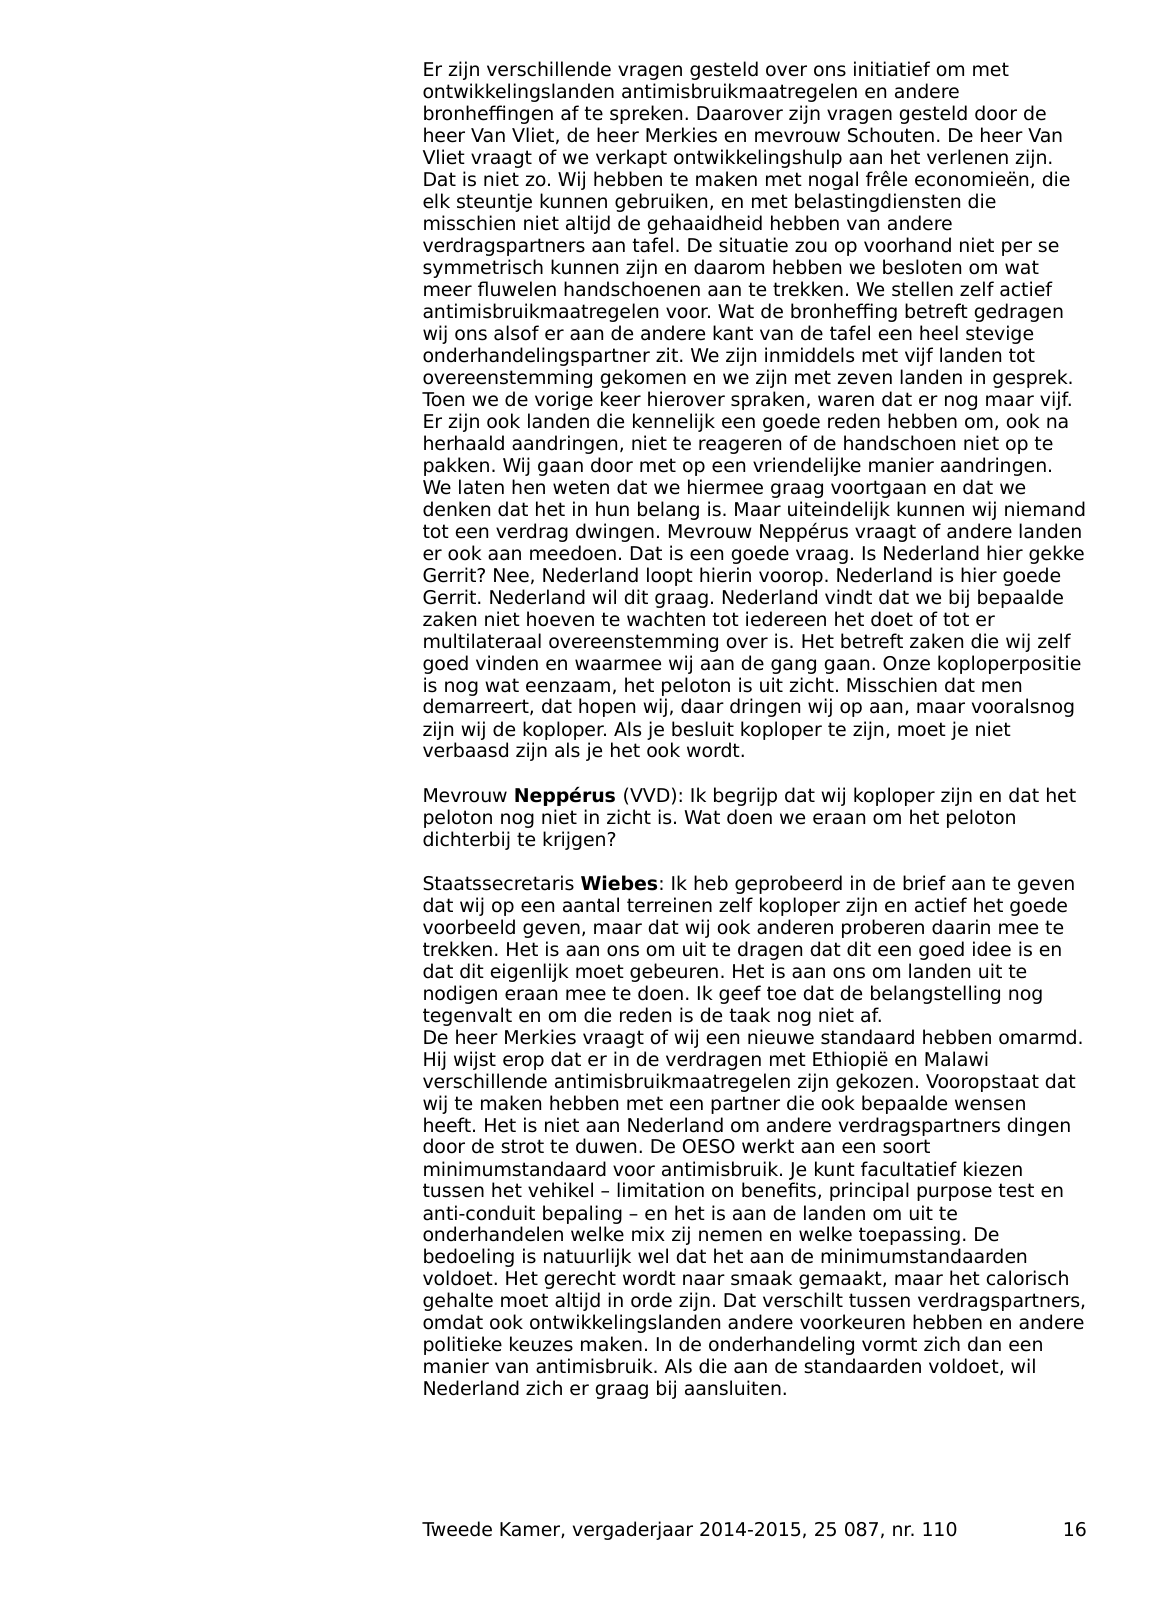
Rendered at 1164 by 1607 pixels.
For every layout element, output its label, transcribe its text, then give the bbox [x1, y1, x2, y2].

text De heer Merkies vraagt of wij een nieuwe standaard hebben omarmd. Hij wijst erop dat er in de verdragen met Ethiopië en Malawi verschillende antimisbruikmaatregelen zijn gekozen. Vooropstaat dat wij te maken hebben met een partner die ook bepaalde wensen heeft. Het is niet aan Nederland om andere verdragspartners dingen door de strot te duwen. De OESO werkt aan een soort minimumstandaard voor antimisbruik. Je kunt facultatief kiezen tussen het vehikel – limitation on benefits, principal purpose test en anti-conduit bepaling – en het is aan de landen om uit te onderhandelen welke mix zij nemen en welke toepassing. De bedoeling is natuurlijk wel dat het aan de minimumstandaarden voldoet. Het gerecht wordt naar smaak gemaakt, maar het calorisch gehalte moet altijd in orde zijn. Dat verschilt tussen verdragspartners, omdat ook ontwikkelingslanden andere voorkeuren hebben en andere politieke keuzes maken. In de onderhandeling vormt zich dan een manier van antimisbruik. Als die aan de standaarden voldoet, wil Nederland zich er graag bij aansluiten. [422, 1027, 1087, 1400]
text Staatssecretaris Wiebes: Ik heb geprobeerd in de brief aan te geven dat wij op een aantal terreinen zelf koploper zijn en actief het goede voorbeeld geven, maar dat wij ook anderen proberen daarin mee te trekken. Het is aan ons om uit te dragen dat dit een goed idee is en dat dit eigenlijk moet gebeuren. Het is aan ons om landen uit te nodigen eraan mee te doen. Ik geef toe dat de belangstelling nog tegenvalt en om die reden is de taak nog niet af. [422, 873, 1087, 1027]
text Mevrouw Neppérus (VVD): Ik begrijp dat wij koploper zijn en dat het peloton nog niet in zicht is. Wat doen we eraan om het peloton dichterbij te krijgen? [422, 784, 1087, 851]
text Er zijn verschillende vragen gesteld over ons initiatief om met ontwikkelingslanden antimisbruikmaatregelen en andere bronheffingen af te spreken. Daarover zijn vragen gesteld door de heer Van Vliet, de heer Merkies en mevrouw Schouten. De heer Van Vliet vraagt of we verkapt ontwikkelingshulp aan het verlenen zijn. Dat is niet zo. Wij hebben te maken met nogal frêle economieën, die elk steuntje kunnen gebruiken, en met belastingdiensten die misschien niet altijd de gehaaidheid hebben van andere verdragspartners aan tafel. De situatie zou op voorhand niet per se symmetrisch kunnen zijn en daarom hebben we besloten om wat meer fluwelen handschoenen aan te trekken. We stellen zelf actief antimisbruikmaatregelen voor. Wat de bronheffing betreft gedragen wij ons alsof er aan de andere kant van de tafel een heel stevige onderhandelingspartner zit. We zijn inmiddels met vijf landen tot overeenstemming gekomen en we zijn met zeven landen in gesprek. Toen we de vorige keer hierover spraken, waren dat er nog maar vijf. Er zijn ook landen die kennelijk een goede reden hebben om, ook na herhaald aandringen, niet te reageren of de handschoen niet op te pakken. Wij gaan door met op een vriendelijke manier aandringen. We laten hen weten dat we hiermee graag voortgaan en dat we denken dat het in hun belang is. Maar uiteindelijk kunnen wij niemand tot een verdrag dwingen. Mevrouw Neppérus vraagt of andere landen er ook aan meedoen. Dat is een goede vraag. Is Nederland hier gekke Gerrit? Nee, Nederland loopt hierin voorop. Nederland is hier goede Gerrit. Nederland wil dit graag. Nederland vindt dat we bij bepaalde zaken niet hoeven te wachten tot iedereen het doet of tot er multilateraal overeenstemming over is. Het betreft zaken die wij zelf goed vinden en waarmee wij aan de gang gaan. Onze koploperpositie is nog wat eenzaam, het peloton is uit zicht. Misschien dat men demarreert, dat hopen wij, daar dringen wij op aan, maar vooralsnog zijn wij de koploper. Als je besluit koploper te zijn, moet je niet verbaasd zijn als je het ook wordt. [422, 59, 1087, 762]
